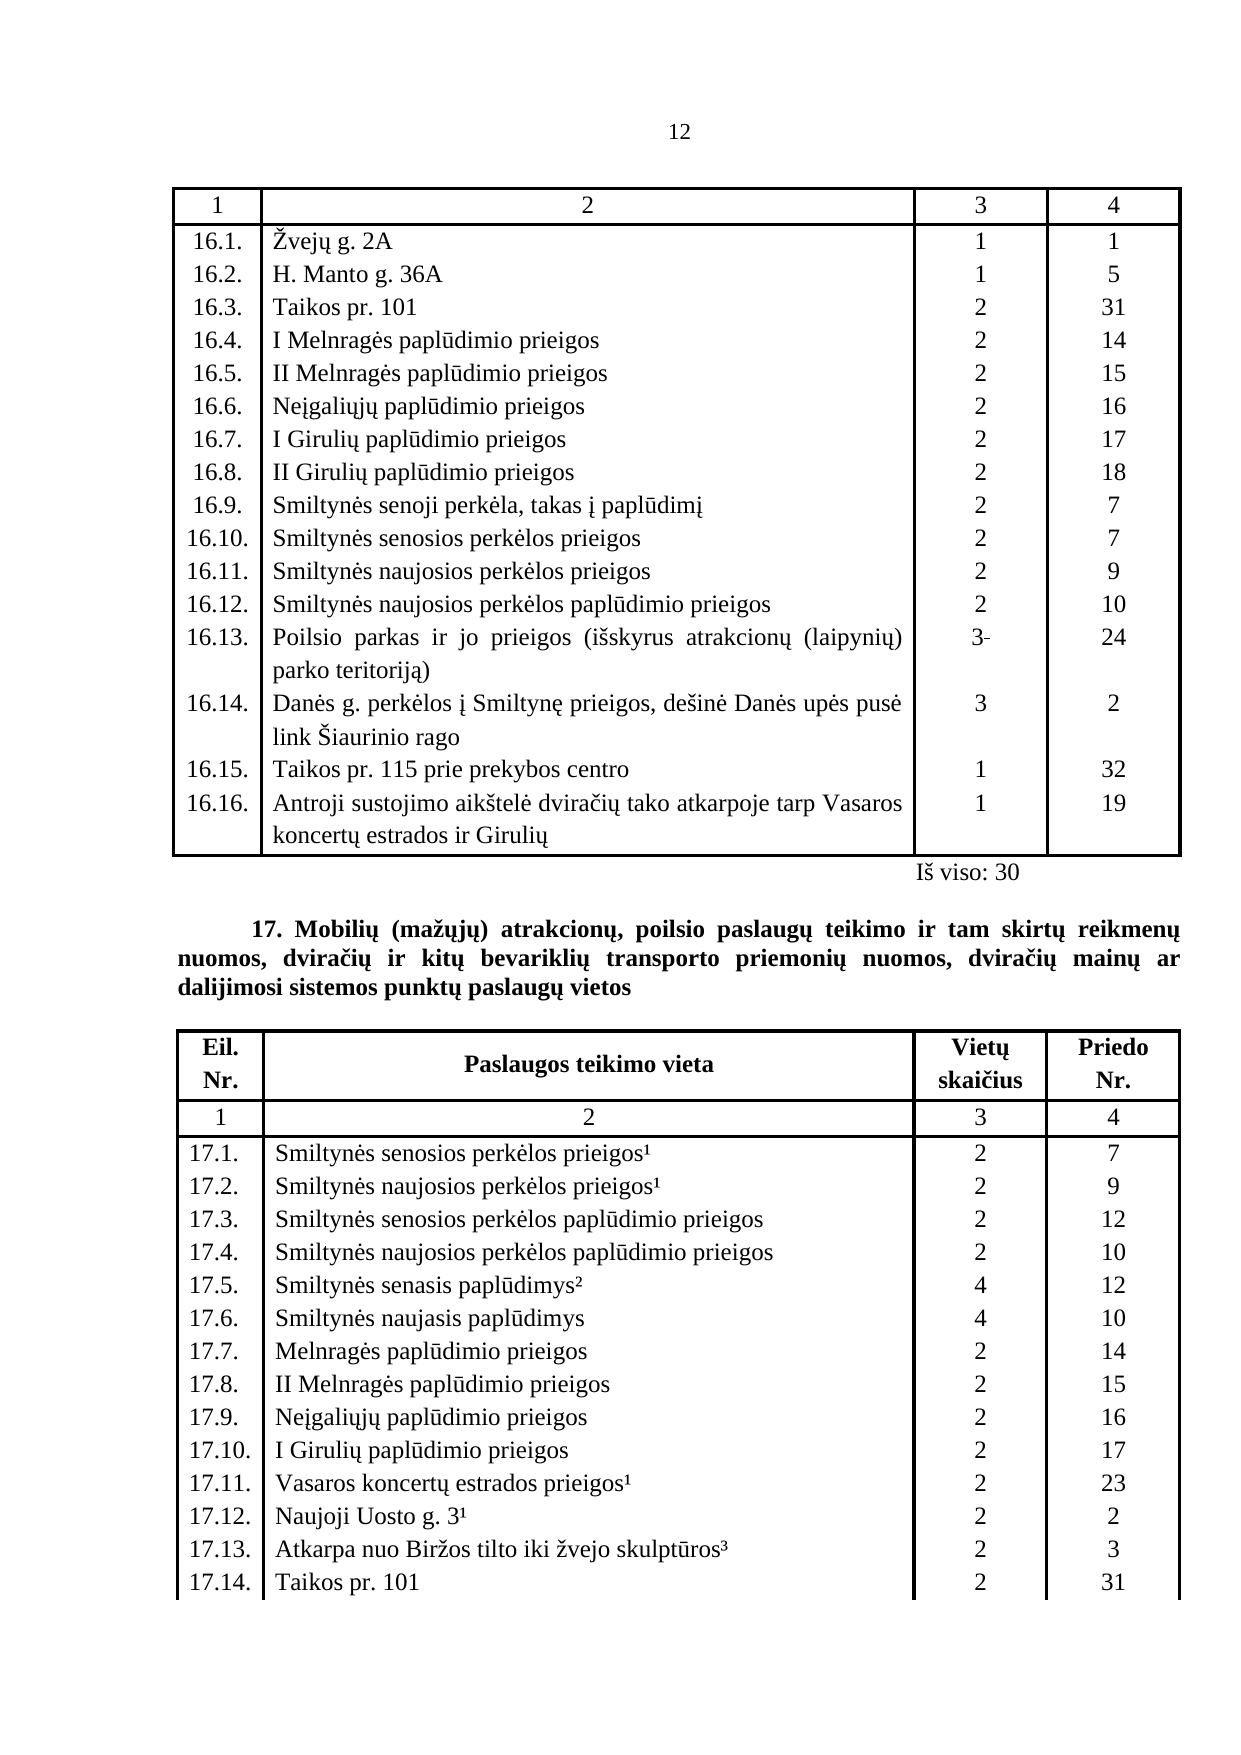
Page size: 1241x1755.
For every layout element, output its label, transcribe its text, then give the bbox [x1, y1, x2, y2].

table_cell 14 [1049, 325, 1178, 358]
table_cell 16 [1049, 391, 1178, 424]
table_cell 17.7. [179, 1336, 262, 1369]
table_cell Smiltynės naujosios perkėlos prieigos [263, 556, 913, 589]
table_cell 2 [916, 1534, 1045, 1567]
table_header Eil. Nr. [179, 1033, 262, 1098]
table_cell 17.9. [179, 1402, 262, 1435]
table_cell 4 [1048, 1102, 1178, 1134]
table_cell 24 [1049, 623, 1178, 688]
table_cell 16.8. [175, 458, 260, 490]
table_cell II Melnragės paplūdimio prieigos [265, 1369, 912, 1402]
table_cell 4 [1049, 190, 1178, 223]
table_cell Smiltynės naujosios perkėlos paplūdimio prieigos [263, 590, 913, 622]
table_cell Naujoji Uosto g. 3¹ [265, 1501, 912, 1534]
text Iš viso: 30 [177, 857, 1063, 886]
table_cell Danės g. perkėlos į Smiltynę prieigos, dešinė Danės upės pusė link Šiaurinio rago [263, 689, 913, 754]
table_cell 1 [179, 1102, 262, 1134]
table_cell Neįgaliųjų paplūdimio prieigos [265, 1402, 912, 1435]
table_cell 2 [916, 1435, 1045, 1468]
table_cell 2 [916, 1171, 1045, 1204]
table_cell 2 [265, 1102, 912, 1134]
table_cell 2 [916, 391, 1046, 424]
table_cell 16.13. [175, 623, 260, 688]
table_cell 17.10. [179, 1435, 262, 1468]
table_cell 23 [1048, 1468, 1178, 1501]
table_cell 1 [916, 259, 1046, 292]
table_cell 3 [916, 1102, 1045, 1134]
table_cell 32 [1049, 755, 1178, 788]
table_cell 16.10. [175, 524, 260, 556]
table_cell 14 [1048, 1336, 1178, 1369]
table_cell 10 [1049, 590, 1178, 622]
table_cell 31 [1049, 292, 1178, 325]
table_cell 16.11. [175, 556, 260, 589]
table_cell 16.14. [175, 689, 260, 754]
table_cell 2 [916, 325, 1046, 358]
table_cell 2 [916, 1402, 1045, 1435]
table_cell 2 [916, 1237, 1045, 1270]
table_cell 15 [1049, 358, 1178, 391]
table_cell 16.2. [175, 259, 260, 292]
table_cell 17.5. [179, 1270, 262, 1303]
table_cell Vasaros koncertų estrados prieigos¹ [265, 1468, 912, 1501]
table_cell Poilsio parkas ir jo prieigos (išskyrus atrakcionų (laipynių) parko teritoriją) [263, 623, 913, 688]
table_cell 2 [916, 1567, 1045, 1600]
table_cell 16.5. [175, 358, 260, 391]
table_cell 16.16. [175, 788, 260, 854]
table_cell 2 [916, 458, 1046, 490]
table_cell 17.8. [179, 1369, 262, 1402]
table_cell 16.7. [175, 424, 260, 457]
table_cell 17.11. [179, 1468, 262, 1501]
table_cell 17.4. [179, 1237, 262, 1270]
text 17. Mobilių (mažųjų) atrakcionų, poilsio paslaugų teikimo ir tam skirtų reikmenų nuomos, dviračių ir kitų bevariklių transporto priemonių nuomos, dviračių mainų ar dalijimosi sistemos punktų paslaugų vietos [177, 914, 1181, 1001]
table_cell I Girulių paplūdimio prieigos [265, 1435, 912, 1468]
table_header Priedo Nr. [1048, 1033, 1178, 1098]
table_cell 2 [916, 1501, 1045, 1534]
table_cell 1 [1049, 226, 1178, 259]
table_cell 1 [916, 788, 1046, 854]
table_cell 2 [916, 292, 1046, 325]
table_cell 16.6. [175, 391, 260, 424]
table_cell 19 [1049, 788, 1178, 854]
table_cell 2 [916, 490, 1046, 523]
table_cell 7 [1049, 490, 1178, 523]
table_cell 17 [1049, 424, 1178, 457]
table_cell 17.1. [179, 1138, 262, 1171]
table_cell 4 [916, 1270, 1045, 1303]
table_cell 1 [916, 226, 1046, 259]
table_cell 2 [916, 1336, 1045, 1369]
table_cell H. Manto g. 36A [263, 259, 913, 292]
table_cell Antroji sustojimo aikštelė dviračių tako atkarpoje tarp Vasaros koncertų estrados ir Girulių [263, 788, 913, 854]
table_cell Smiltynės naujasis paplūdimys [265, 1303, 912, 1336]
table_cell Taikos pr. 101 [265, 1567, 912, 1600]
table_cell 3 [916, 689, 1046, 754]
table_cell I Girulių paplūdimio prieigos [263, 424, 913, 457]
table_cell Melnragės paplūdimio prieigos [265, 1336, 912, 1369]
table_cell 16.1. [175, 226, 260, 259]
table_cell Neįgaliųjų paplūdimio prieigos [263, 391, 913, 424]
table_cell 2 [916, 524, 1046, 556]
table_cell 17.2. [179, 1171, 262, 1204]
table_cell 15 [1048, 1369, 1178, 1402]
table_cell 1 [916, 755, 1046, 788]
table_cell 16.4. [175, 325, 260, 358]
table_cell 2 [916, 358, 1046, 391]
table_cell Smiltynės senosios perkėlos prieigos [263, 524, 913, 556]
table_cell 9 [1049, 556, 1178, 589]
table_cell 2 [916, 590, 1046, 622]
table_cell 2 [1048, 1501, 1178, 1534]
table_cell 2 [916, 1468, 1045, 1501]
table_cell 17.6. [179, 1303, 262, 1336]
table_cell 17 [1048, 1435, 1178, 1468]
table_cell 16.15. [175, 755, 260, 788]
table_cell 10 [1048, 1237, 1178, 1270]
table_cell Žvejų g. 2A [263, 226, 913, 259]
table_cell 2 [263, 190, 913, 223]
table_cell 12 [1048, 1204, 1178, 1237]
table_cell 2 [916, 556, 1046, 589]
table_cell 17.12. [179, 1501, 262, 1534]
table_cell Smiltynės senoji perkėla, takas į paplūdimį [263, 490, 913, 523]
table_cell 16.12. [175, 590, 260, 622]
table_cell Atkarpa nuo Biržos tilto iki žvejo skulptūros³ [265, 1534, 912, 1567]
table_cell 17.3. [179, 1204, 262, 1237]
table_cell 2 [916, 1369, 1045, 1402]
table_cell Taikos pr. 115 prie prekybos centro [263, 755, 913, 788]
table_cell 16 [1048, 1402, 1178, 1435]
table_cell 2 [916, 1138, 1045, 1171]
table_cell 3 [916, 190, 1046, 223]
table_cell 3 [916, 623, 1046, 688]
table_cell 31 [1048, 1567, 1178, 1600]
table_header Paslaugos teikimo vieta [265, 1033, 912, 1098]
table_cell 16.3. [175, 292, 260, 325]
table_cell 16.9. [175, 490, 260, 523]
table_cell 4 [916, 1303, 1045, 1336]
table_cell 7 [1049, 524, 1178, 556]
table_header Vietų skaičius [916, 1033, 1045, 1098]
table_cell Smiltynės naujosios perkėlos prieigos¹ [265, 1171, 912, 1204]
table_cell II Melnragės paplūdimio prieigos [263, 358, 913, 391]
table_cell Smiltynės naujosios perkėlos paplūdimio prieigos [265, 1237, 912, 1270]
table_cell II Girulių paplūdimio prieigos [263, 458, 913, 490]
table_cell 2 [916, 424, 1046, 457]
table_cell Smiltynės senosios perkėlos prieigos¹ [265, 1138, 912, 1171]
table_cell 3 [1048, 1534, 1178, 1567]
table_cell Taikos pr. 101 [263, 292, 913, 325]
table_cell 9 [1048, 1171, 1178, 1204]
table_cell 7 [1048, 1138, 1178, 1171]
table_cell 1 [175, 190, 260, 223]
table_cell 17.14. [179, 1567, 262, 1600]
table_cell 12 [1048, 1270, 1178, 1303]
table_cell Smiltynės senasis paplūdimys² [265, 1270, 912, 1303]
table_cell 18 [1049, 458, 1178, 490]
table_cell Smiltynės senosios perkėlos paplūdimio prieigos [265, 1204, 912, 1237]
table_cell I Melnragės paplūdimio prieigos [263, 325, 913, 358]
table_cell 10 [1048, 1303, 1178, 1336]
table_cell 2 [1049, 689, 1178, 754]
table_cell 17.13. [179, 1534, 262, 1567]
table_cell 2 [916, 1204, 1045, 1237]
table_cell 5 [1049, 259, 1178, 292]
